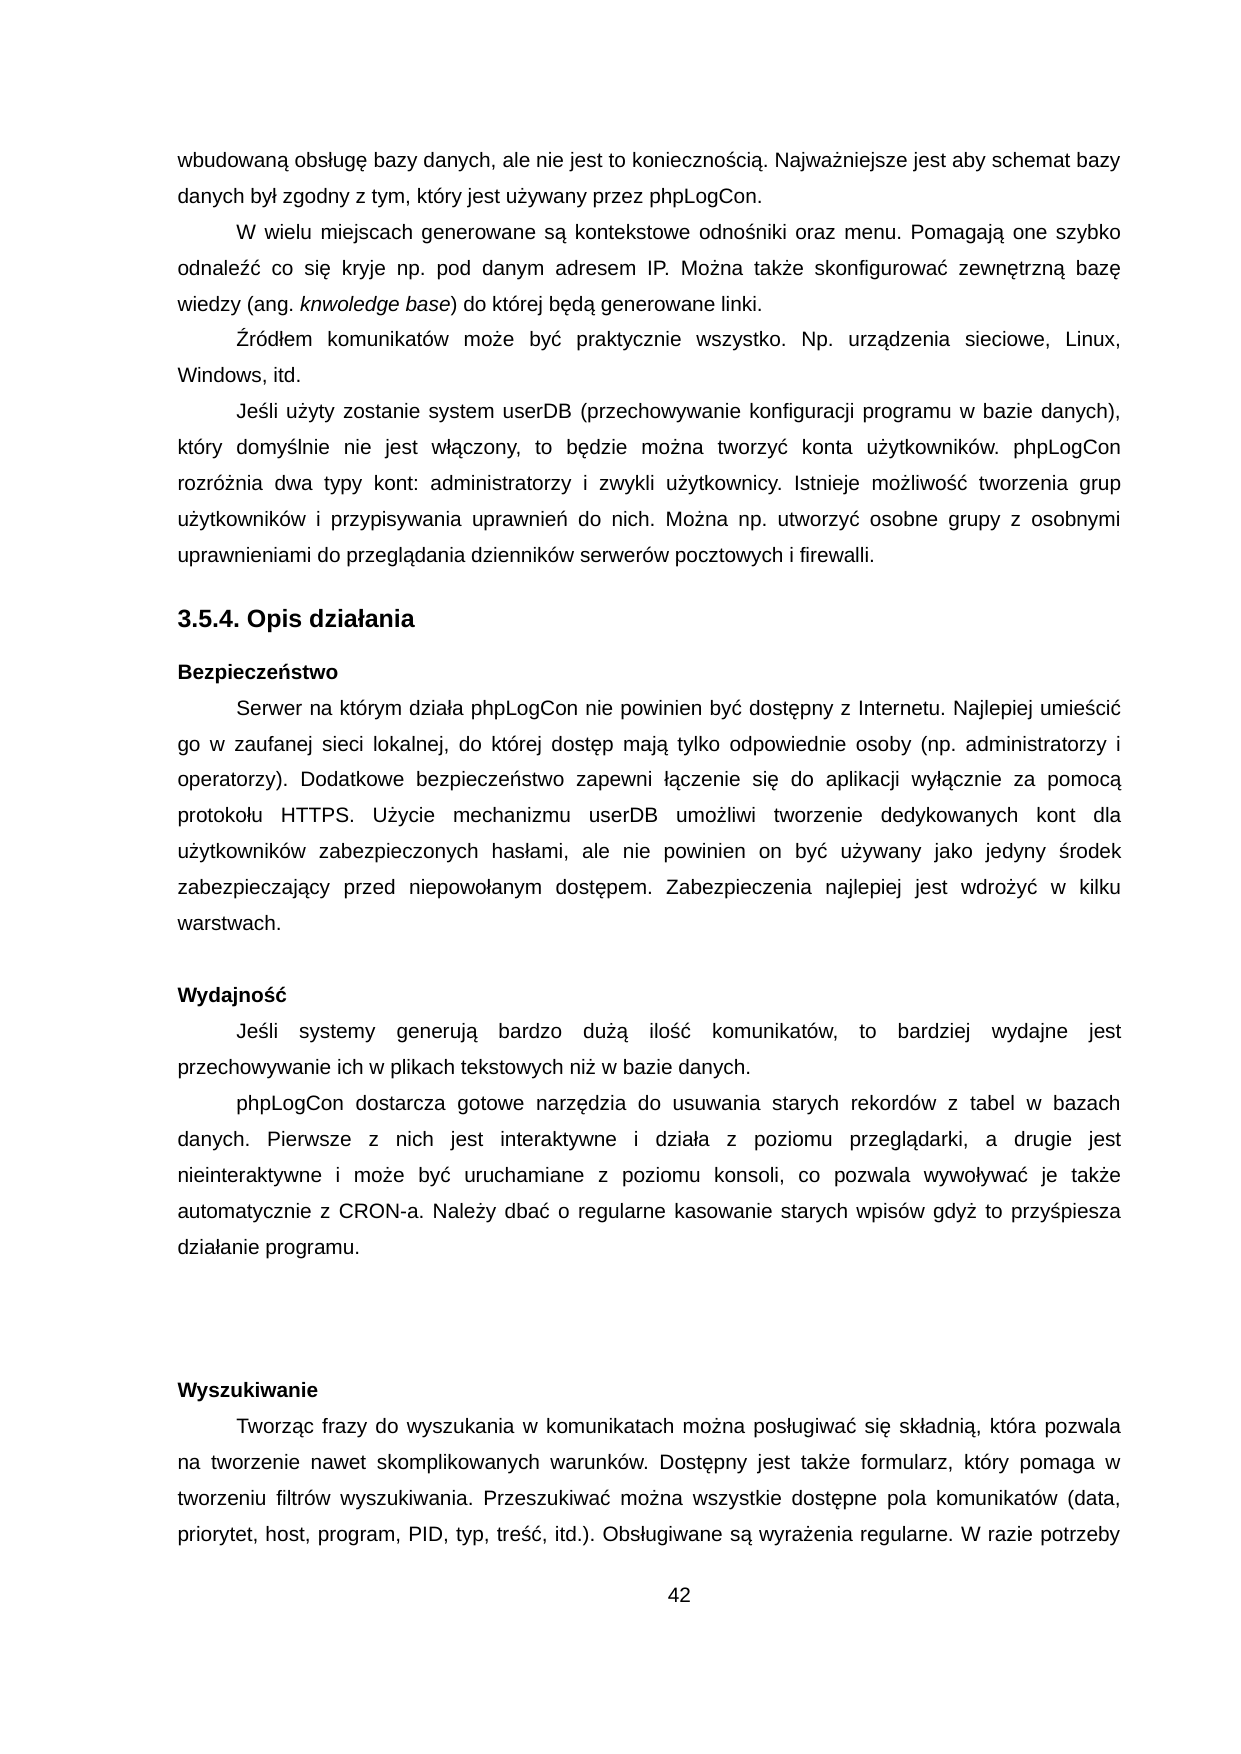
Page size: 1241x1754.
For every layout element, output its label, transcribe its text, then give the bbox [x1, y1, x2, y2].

text Wydajność [177, 983, 1122, 1007]
text Jeśli użyty zostanie system userDB (przechowywanie konfiguracji programu w bazie danych), który domyślnie nie jest włączony, to będzie można tworzyć konta użytkowników. phpLogCon rozróżnia dwa typy kont: administratorzy i zwykli użytkownicy. Istnieje możliwość tworzenia grup użytkowników i przypisywania uprawnień do nich. Można np. utworzyć osobne grupy z osobnymi uprawnieniami do przeglądania dzienników serwerów pocztowych i firewalli. [177, 399, 1122, 567]
text Jeśli systemy generują bardzo dużą ilość komunikatów, to bardziej wydajne jest przechowywanie ich w plikach tekstowych niż w bazie danych. [177, 1019, 1122, 1079]
text wbudowaną obsługę bazy danych, ale nie jest to koniecznością. Najważniejsze jest aby schemat bazy danych był zgodny z tym, który jest używany przez phpLogCon. [177, 148, 1122, 207]
text Źródłem komunikatów może być praktycznie wszystko. Np. urządzenia sieciowe, Linux, Windows, itd. [177, 327, 1122, 387]
text Wyszukiwanie [177, 1378, 1122, 1402]
text Serwer na którym działa phpLogCon nie powinien być dostępny z Internetu. Najlepiej umieścić go w zaufanej sieci lokalnej, do której dostęp mają tylko odpowiednie osoby (np. administratorzy i operatorzy). Dodatkowe bezpieczeństwo zapewni łączenie się do aplikacji wyłącznie za pomocą protokołu HTTPS. Użycie mechanizmu userDB umożliwi tworzenie dedykowanych kont dla użytkowników zabezpieczonych hasłami, ale nie powinien on być używany jako jedyny środek zabezpieczający przed niepowołanym dostępem. Zabezpieczenia najlepiej jest wdrożyć w kilku warstwach. [177, 695, 1122, 935]
text Bezpieczeństwo [177, 659, 1122, 683]
text W wielu miejscach generowane są kontekstowe odnośniki oraz menu. Pomagają one szybko odnaleźć co się kryje np. pod danym adresem IP. Można także skonfigurować zewnętrzną bazę wiedzy (ang. knwoledge base) do której będą generowane linki. [177, 219, 1122, 315]
text Tworząc frazy do wyszukania w komunikatach można posługiwać się składnią, która pozwala na tworzenie nawet skomplikowanych warunków. Dostępny jest także formularz, który pomaga w tworzeniu filtrów wyszukiwania. Przeszukiwać można wszystkie dostępne pola komunikatów (data, priorytet, host, program, PID, typ, treść, itd.). Obsługiwane są wyrażenia regularne. W razie potrzeby [177, 1414, 1122, 1546]
subtitle 3.5.4. Opis działania [177, 604, 1122, 633]
text phpLogCon dostarcza gotowe narzędzia do usuwania starych rekordów z tabel w bazach danych. Pierwsze z nich jest interaktywne i działa z poziomu przeglądarki, a drugie jest nieinteraktywne i może być uruchamiane z poziomu konsoli, co pozwala wywoływać je także automatycznie z CRON-a. Należy dbać o regularne kasowanie starych wpisów gdyż to przyśpiesza działanie programu. [177, 1091, 1122, 1258]
